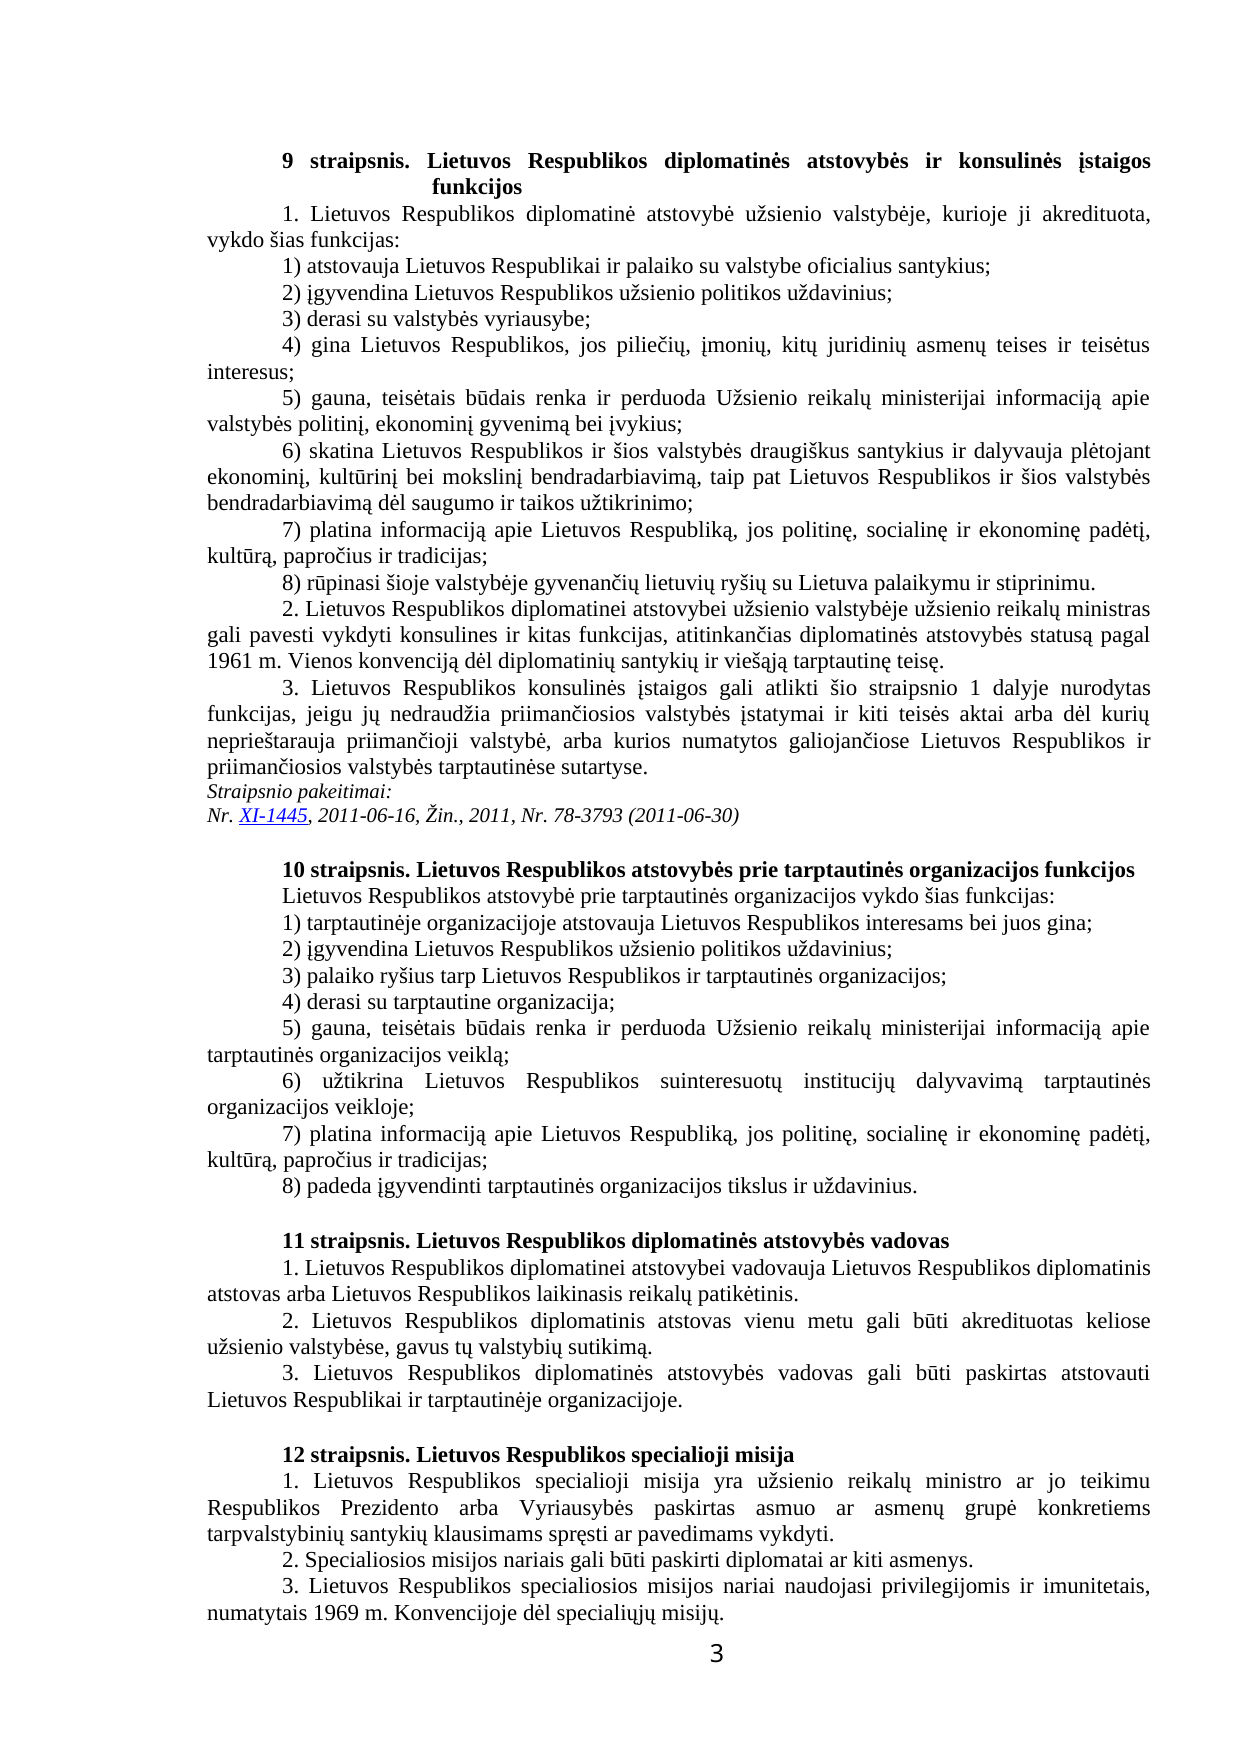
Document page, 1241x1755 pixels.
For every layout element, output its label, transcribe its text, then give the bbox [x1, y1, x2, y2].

text 1. Lietuvos Respublikos diplomatinė atstovybė užsienio valstybėje, kurioje ji akredituota, vykdo šias funkcijas: [207, 199, 1152, 252]
text 3) derasi su valstybės vyriausybe; [207, 305, 1152, 331]
text 3. Lietuvos Respublikos specialiosios misijos nariai naudojasi privilegijomis ir imunitetais, numatytais 1969 m. Konvencijoje dėl specialiųjų misijų. [207, 1573, 1152, 1625]
text 10 straipsnis. Lietuvos Respublikos atstovybės prie tarptautinės organizacijos funkcijos [282, 856, 1152, 883]
text 3. Lietuvos Respublikos diplomatinės atstovybės vadovas gali būti paskirtas atstovauti Lietuvos Respublikai ir tarptautinėje organizacijoje. [207, 1359, 1152, 1412]
text 8) padeda įgyvendinti tarptautinės organizacijos tikslus ir uždavinius. [207, 1172, 1152, 1199]
text 7) platina informaciją apie Lietuvos Respubliką, jos politinę, socialinę ir ekonominę padėtį, kultūrą, papročius ir tradicijas; [207, 1120, 1152, 1172]
text Nr. XI-1445, 2011-06-16, Žin., 2011, Nr. 78-3793 (2011-06-30) [207, 803, 1152, 827]
text 5) gauna, teisėtais būdais renka ir perduoda Užsienio reikalų ministerijai informaciją apie tarptautinės organizacijos veiklą; [207, 1014, 1152, 1067]
text 7) platina informaciją apie Lietuvos Respubliką, jos politinę, socialinę ir ekonominę padėtį, kultūrą, papročius ir tradicijas; [207, 516, 1152, 568]
text 6) užtikrina Lietuvos Respublikos suinteresuotų institucijų dalyvavimą tarptautinės organizacijos veikloje; [207, 1067, 1152, 1120]
text 11 straipsnis. Lietuvos Respublikos diplomatinės atstovybės vadovas [207, 1228, 1152, 1254]
text Lietuvos Respublikos atstovybė prie tarptautinės organizacijos vykdo šias funkcijas: [207, 883, 1152, 909]
text 4) derasi su tarptautine organizacija; [207, 988, 1152, 1014]
text 4) gina Lietuvos Respublikos, jos piliečių, įmonių, kitų juridinių asmenų teises ir teisėtus interesus; [207, 331, 1152, 384]
text 5) gauna, teisėtais būdais renka ir perduoda Užsienio reikalų ministerijai informaciją apie valstybės politinį, ekonominį gyvenimą bei įvykius; [207, 384, 1152, 437]
text 1. Lietuvos Respublikos specialioji misija yra užsienio reikalų ministro ar jo teikimu Respublikos Prezidento arba Vyriausybės paskirtas asmuo ar asmenų grupė konkretiems tarpvalstybinių santykių klausimams spręsti ar pavedimams vykdyti. [207, 1467, 1152, 1546]
text 2. Specialiosios misijos nariais gali būti paskirti diplomatai ar kiti asmenys. [207, 1546, 1152, 1573]
text 3. Lietuvos Respublikos konsulinės įstaigos gali atlikti šio straipsnio 1 dalyje nurodytas funkcijas, jeigu jų nedraudžia priimančiosios valstybės įstatymai ir kiti teisės aktai arba dėl kurių neprieštarauja priimančioji valstybė, arba kurios numatytos galiojančiose Lietuvos Respublikos ir priimančiosios valstybės tarptautinėse sutartyse. [207, 674, 1152, 779]
text Straipsnio pakeitimai: [207, 779, 1152, 803]
text 12 straipsnis. Lietuvos Respublikos specialioji misija [207, 1441, 1152, 1467]
text 2. Lietuvos Respublikos diplomatinis atstovas vienu metu gali būti akredituotas keliose užsienio valstybėse, gavus tų valstybių sutikimą. [207, 1307, 1152, 1359]
text 9 straipsnis. Lietuvos Respublikos diplomatinės atstovybės ir konsulinės įstaigos funkcijos [282, 147, 1152, 199]
text 1) atstovauja Lietuvos Respublikai ir palaiko su valstybe oficialius santykius; [207, 252, 1152, 279]
text 2. Lietuvos Respublikos diplomatinei atstovybei užsienio valstybėje užsienio reikalų ministras gali pavesti vykdyti konsulines ir kitas funkcijas, atitinkančias diplomatinės atstovybės statusą pagal 1961 m. Vienos konvenciją dėl diplomatinių santykių ir viešąją tarptautinę teisę. [207, 595, 1152, 674]
text 2) įgyvendina Lietuvos Respublikos užsienio politikos uždavinius; [207, 935, 1152, 962]
text 1. Lietuvos Respublikos diplomatinei atstovybei vadovauja Lietuvos Respublikos diplomatinis atstovas arba Lietuvos Respublikos laikinasis reikalų patikėtinis. [207, 1254, 1152, 1307]
text 1) tarptautinėje organizacijoje atstovauja Lietuvos Respublikos interesams bei juos gina; [207, 909, 1152, 935]
text 8) rūpinasi šioje valstybėje gyvenančių lietuvių ryšių su Lietuva palaikymu ir stiprinimu. [207, 568, 1152, 595]
text 6) skatina Lietuvos Respublikos ir šios valstybės draugiškus santykius ir dalyvauja plėtojant ekonominį, kultūrinį bei mokslinį bendradarbiavimą, taip pat Lietuvos Respublikos ir šios valstybės bendradarbiavimą dėl saugumo ir taikos užtikrinimo; [207, 437, 1152, 516]
text 2) įgyvendina Lietuvos Respublikos užsienio politikos uždavinius; [207, 279, 1152, 305]
text 3) palaiko ryšius tarp Lietuvos Respublikos ir tarptautinės organizacijos; [207, 962, 1152, 988]
